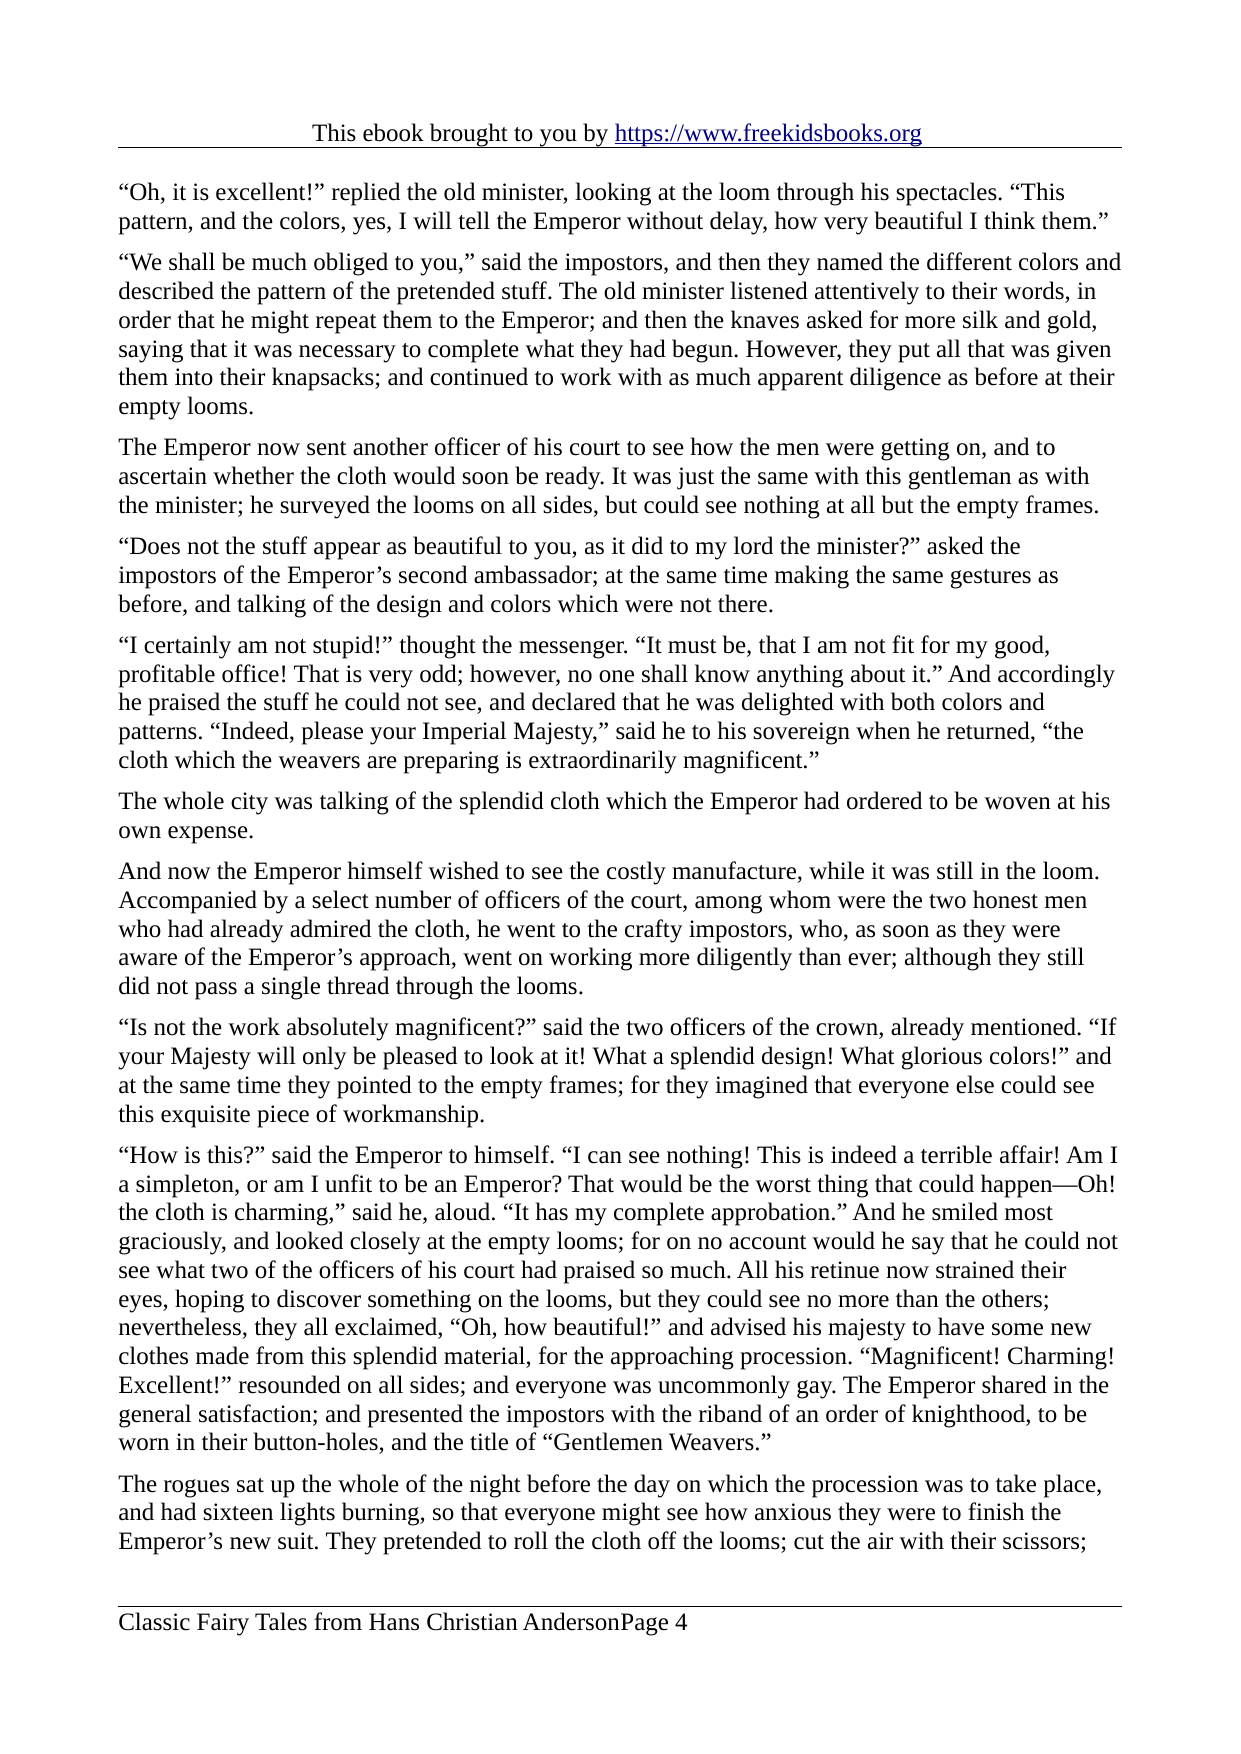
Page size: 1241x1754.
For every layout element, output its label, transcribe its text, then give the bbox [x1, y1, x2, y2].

text “How is this?” said the Emperor to himself. “I can see nothing! This is indeed a terrible affair! Am I a simpleton, or am I unfit to be an Emperor? That would be the worst thing that could happen—Oh! the cloth is charming,” said he, aloud. “It has my complete approbation.” And he smiled most graciously, and looked closely at the empty looms; for on no account would he say that he could not see what two of the officers of his court had praised so much. All his retinue now strained their eyes, hoping to discover something on the looms, but they could see no more than the others; nevertheless, they all exclaimed, “Oh, how beautiful!” and advised his majesty to have some new clothes made from this splendid material, for the approaching procession. “Magnificent! Charming! Excellent!” resounded on all sides; and everyone was uncommonly gay. The Emperor shared in the general satisfaction; and presented the impostors with the riband of an order of knighthood, to be worn in their button-holes, and the title of “Gentlemen Weavers.” [118, 1140, 1122, 1456]
text “Oh, it is excellent!” replied the old minister, looking at the loom through his spectacles. “This pattern, and the colors, yes, I will tell the Emperor without delay, how very beautiful I think them.” [118, 177, 1122, 235]
text “We shall be much obliged to you,” said the impostors, and then they named the different colors and described the pattern of the pretended stuff. The old minister listened attentively to their words, in order that he might repeat them to the Emperor; and then the knaves asked for more silk and gold, saying that it was necessary to complete what they had begun. However, they put all that was given them into their knapsacks; and continued to work with as much apparent diligence as before at their empty looms. [118, 247, 1122, 420]
text “Is not the work absolutely magnificent?” said the two officers of the crown, already mentioned. “If your Majesty will only be pleased to look at it! What a splendid design! What glorious colors!” and at the same time they pointed to the empty frames; for they imagined that everyone else could see this exquisite piece of workmanship. [118, 1012, 1122, 1127]
text The rogues sat up the whole of the night before the day on which the procession was to take place, and had sixteen lights burning, so that everyone might see how anxious they were to finish the Emperor’s new suit. They pretended to roll the cloth off the looms; cut the air with their scissors; [118, 1469, 1122, 1555]
text And now the Emperor himself wished to see the costly manufacture, while it was still in the loom. Accompanied by a select number of officers of the court, among whom were the two honest men who had already admired the cloth, he went to the crafty impostors, who, as soon as they were aware of the Emperor’s approach, went on working more diligently than ever; although they still did not pass a single thread through the looms. [118, 856, 1122, 1000]
text “Does not the stuff appear as beautiful to you, as it did to my lord the minister?” asked the impostors of the Emperor’s second ambassador; at the same time making the same gestures as before, and talking of the design and colors which were not there. [118, 531, 1122, 617]
text The whole city was talking of the splendid cloth which the Emperor had ordered to be woven at his own expense. [118, 786, 1122, 844]
text “I certainly am not stupid!” thought the messenger. “It must be, that I am not fit for my good, profitable office! That is very odd; however, no one shall know anything about it.” And accordingly he praised the stuff he could not see, and declared that he was delighted with both colors and patterns. “Indeed, please your Imperial Majesty,” said he to his sovereign when he returned, “the cloth which the weavers are preparing is extraordinarily magnificent.” [118, 630, 1122, 774]
text The Emperor now sent another officer of his court to see how the men were getting on, and to ascertain whether the cloth would soon be ready. It was just the same with this gentleman as with the minister; he surveyed the looms on all sides, but could see nothing at all but the empty frames. [118, 432, 1122, 519]
